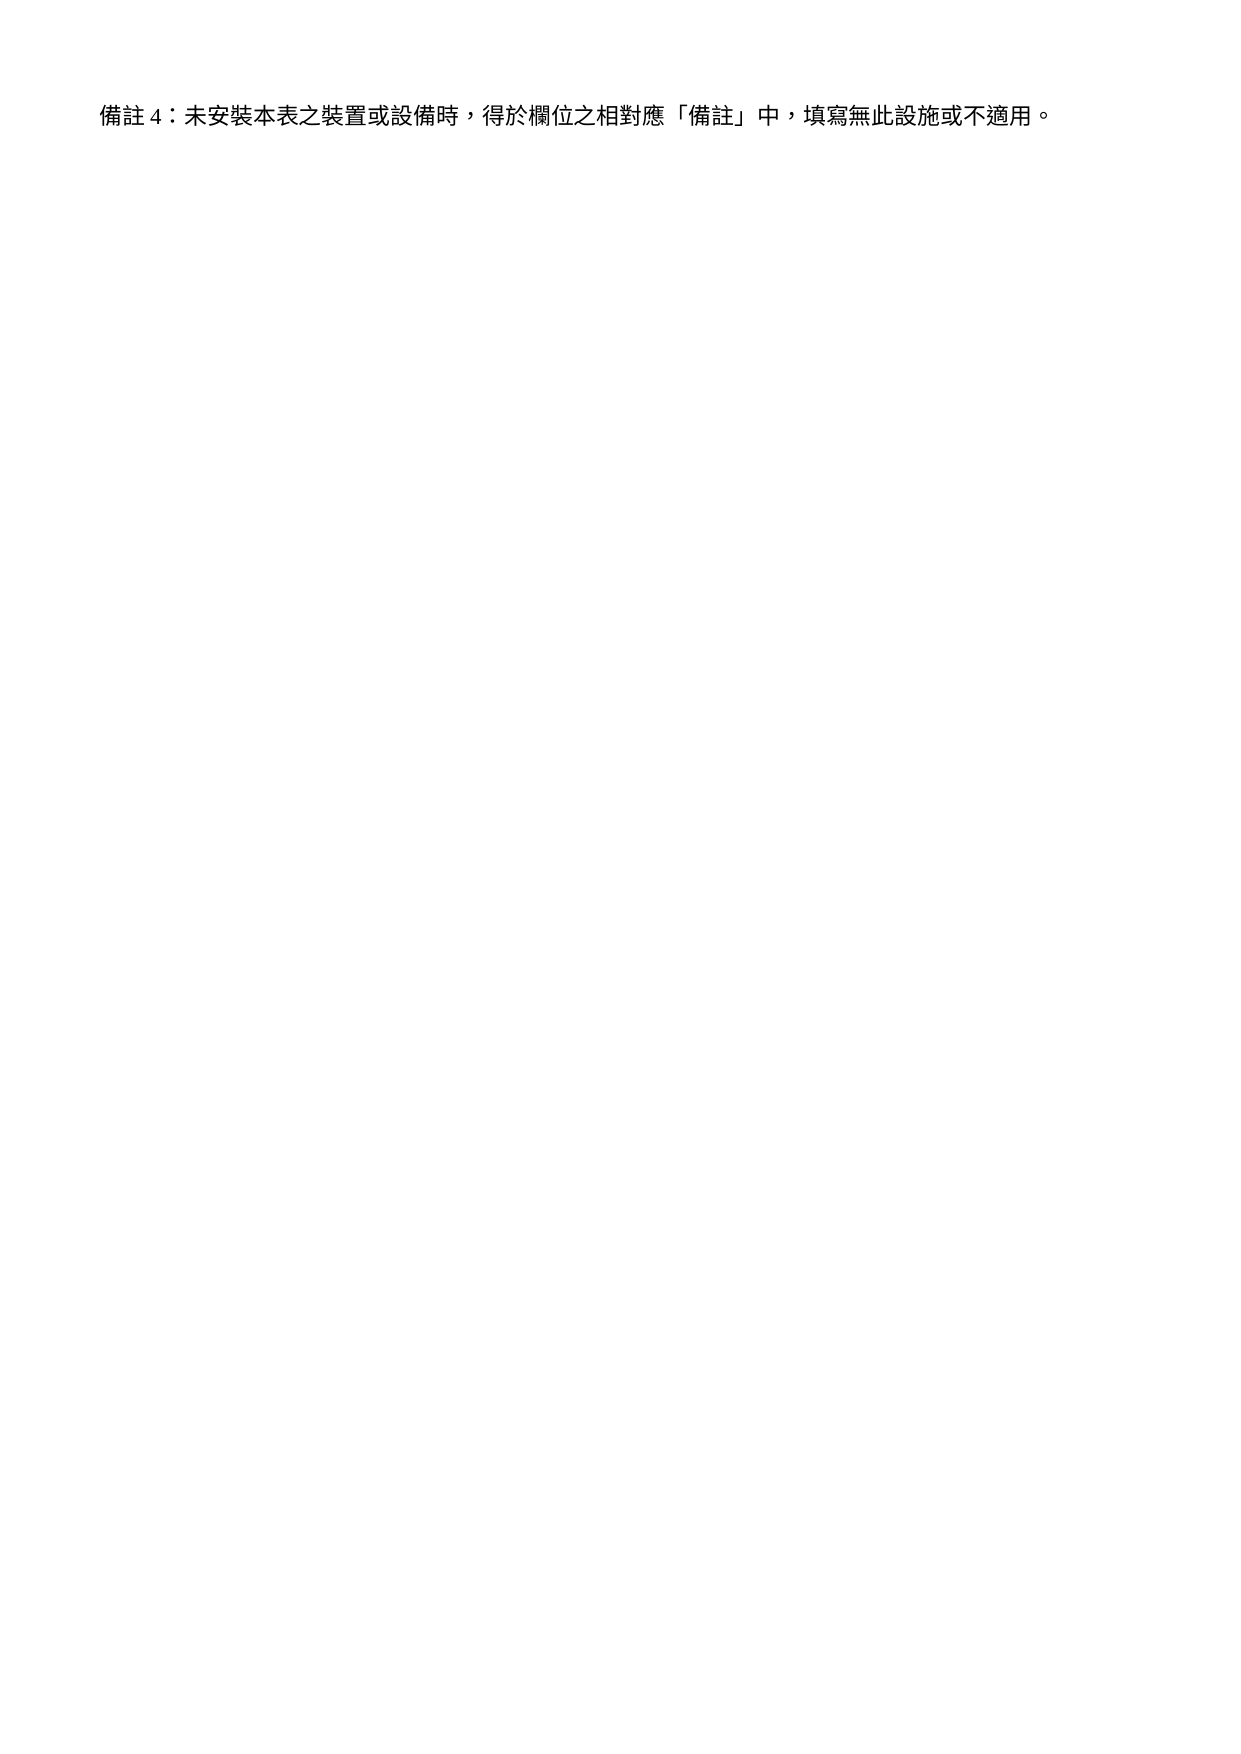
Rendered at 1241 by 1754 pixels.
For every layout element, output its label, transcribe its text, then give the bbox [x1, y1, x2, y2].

text 備註4：未安裝本表之裝置或設備時，得於欄位之相對應「備註」中，填寫無此設施或不適用。 [99, 98, 1141, 131]
